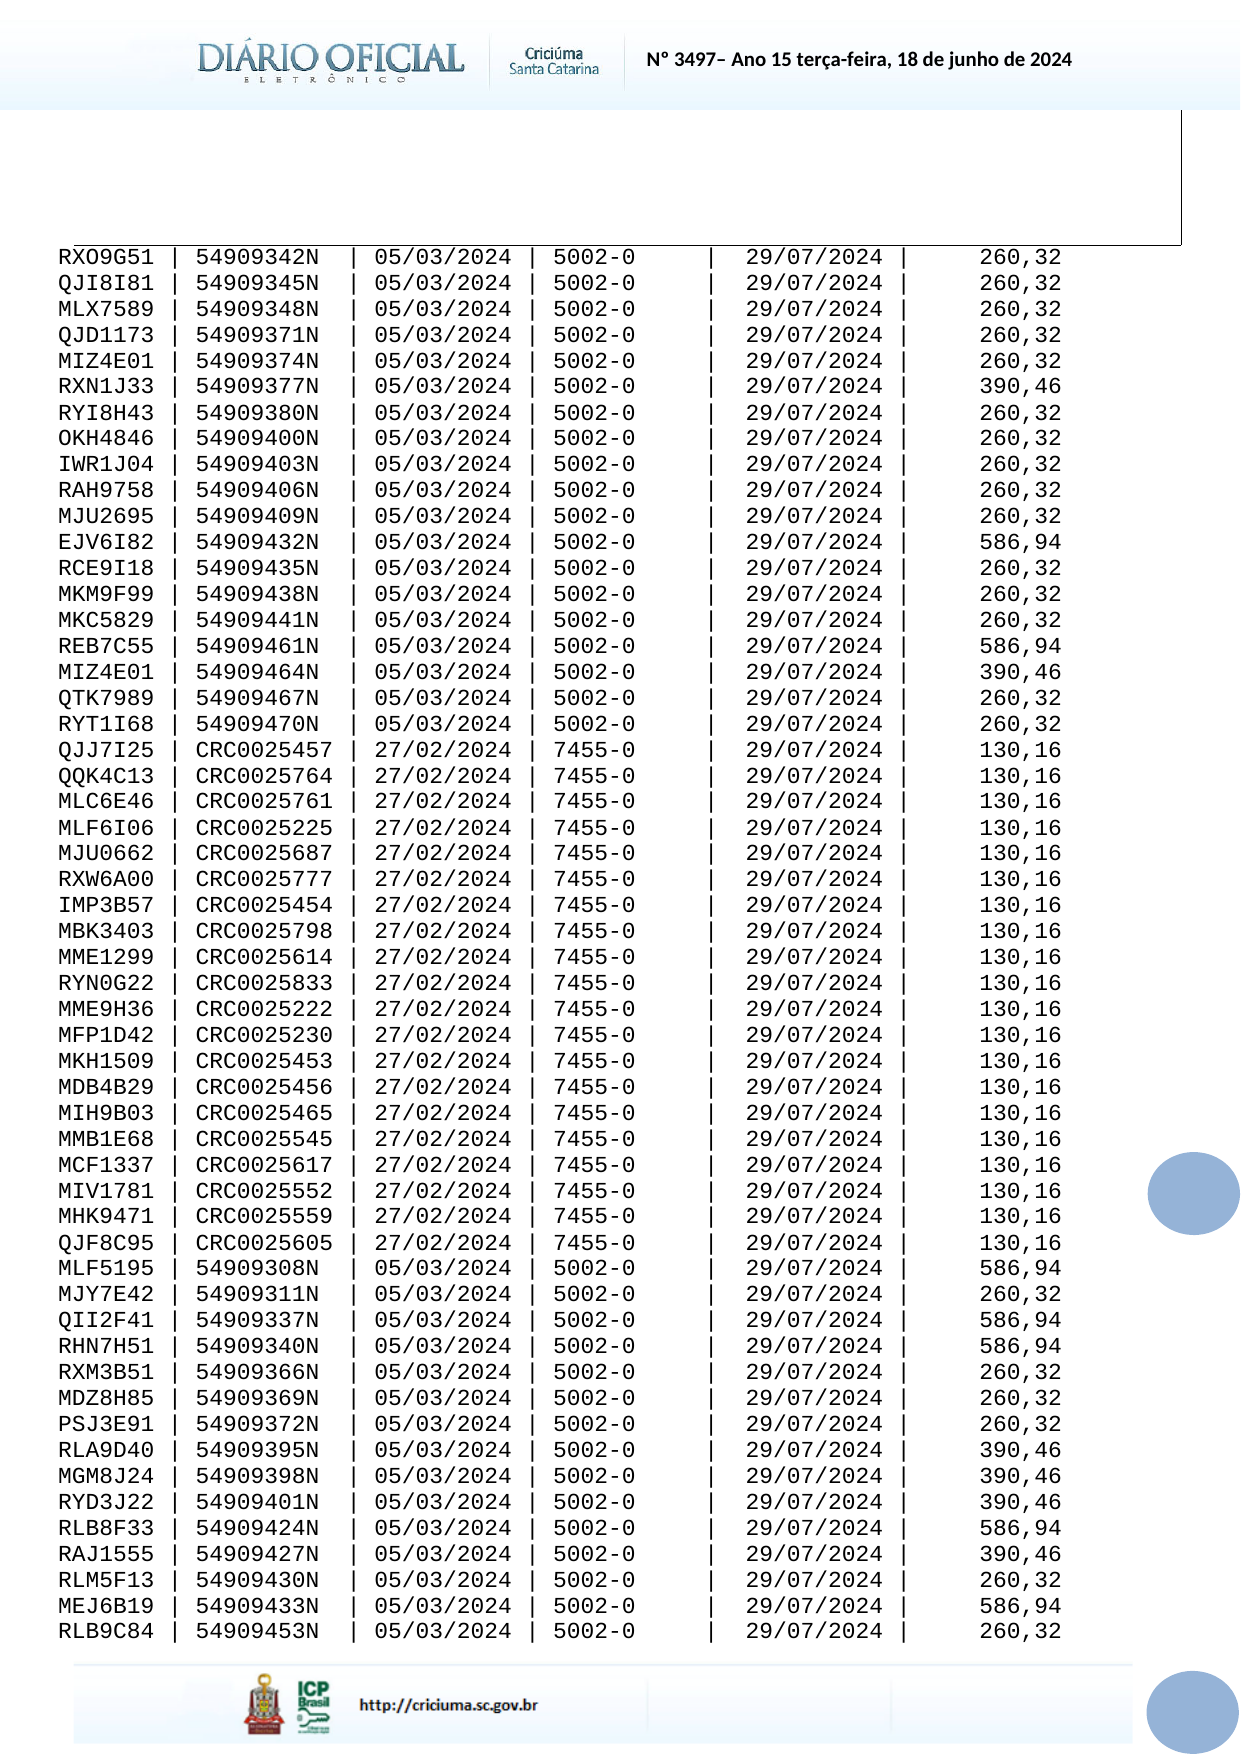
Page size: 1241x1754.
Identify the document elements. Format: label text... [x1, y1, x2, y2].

text MGM8J24 | 54909398N | 05/03/2024 | 5002-0 | 29/07/2024 | 390,46 [44, 1464, 1181, 1490]
text MLF5195 | 54909308N | 05/03/2024 | 5002-0 | 29/07/2024 | 586,94 [44, 1257, 1181, 1283]
text EJV6I82 | 54909432N | 05/03/2024 | 5002-0 | 29/07/2024 | 586,94 [44, 531, 1181, 556]
text QQK4C13 | CRC0025764 | 27/02/2024 | 7455-0 | 29/07/2024 | 130,16 [44, 764, 1181, 790]
text RHN7H51 | 54909340N | 05/03/2024 | 5002-0 | 29/07/2024 | 586,94 [44, 1334, 1181, 1361]
text MJU0662 | CRC0025687 | 27/02/2024 | 7455-0 | 29/07/2024 | 130,16 [44, 842, 1181, 868]
text QTK7989 | 54909467N | 05/03/2024 | 5002-0 | 29/07/2024 | 260,32 [44, 686, 1181, 712]
text RLM5F13 | 54909430N | 05/03/2024 | 5002-0 | 29/07/2024 | 260,32 [44, 1568, 1181, 1594]
text MFP1D42 | CRC0025230 | 27/02/2024 | 7455-0 | 29/07/2024 | 130,16 [44, 1023, 1181, 1049]
text RAH9758 | 54909406N | 05/03/2024 | 5002-0 | 29/07/2024 | 260,32 [44, 479, 1181, 504]
text MME1299 | CRC0025614 | 27/02/2024 | 7455-0 | 29/07/2024 | 130,16 [44, 946, 1181, 971]
text RYT1I68 | 54909470N | 05/03/2024 | 5002-0 | 29/07/2024 | 260,32 [44, 712, 1181, 738]
text OKH4846 | 54909400N | 05/03/2024 | 5002-0 | 29/07/2024 | 260,32 [44, 427, 1181, 453]
text MEJ6B19 | 54909433N | 05/03/2024 | 5002-0 | 29/07/2024 | 586,94 [44, 1594, 1181, 1620]
text RLA9D40 | 54909395N | 05/03/2024 | 5002-0 | 29/07/2024 | 390,46 [44, 1438, 1181, 1464]
text MIV1781 | CRC0025552 | 27/02/2024 | 7455-0 | 29/07/2024 | 130,16 [44, 1179, 1150, 1205]
text MDZ8H85 | 54909369N | 05/03/2024 | 5002-0 | 29/07/2024 | 260,32 [44, 1386, 1181, 1412]
text IWR1J04 | 54909403N | 05/03/2024 | 5002-0 | 29/07/2024 | 260,32 [44, 453, 1181, 479]
text MHK9471 | CRC0025559 | 27/02/2024 | 7455-0 | 29/07/2024 | 130,16 [44, 1205, 1171, 1231]
text MKC5829 | 54909441N | 05/03/2024 | 5002-0 | 29/07/2024 | 260,32 [44, 608, 1181, 634]
text REB7C55 | 54909461N | 05/03/2024 | 5002-0 | 29/07/2024 | 586,94 [44, 634, 1181, 660]
text MLF6I06 | CRC0025225 | 27/02/2024 | 7455-0 | 29/07/2024 | 130,16 [44, 816, 1181, 842]
text RAJ1555 | 54909427N | 05/03/2024 | 5002-0 | 29/07/2024 | 390,46 [44, 1542, 1181, 1568]
text MIZ4E01 | 54909374N | 05/03/2024 | 5002-0 | 29/07/2024 | 260,32 [44, 349, 1181, 375]
text MJY7E42 | 54909311N | 05/03/2024 | 5002-0 | 29/07/2024 | 260,32 [44, 1283, 1181, 1309]
text QII2F41 | 54909337N | 05/03/2024 | 5002-0 | 29/07/2024 | 586,94 [44, 1309, 1181, 1334]
text QJJ7I25 | CRC0025457 | 27/02/2024 | 7455-0 | 29/07/2024 | 130,16 [44, 738, 1181, 764]
text MDB4B29 | CRC0025456 | 27/02/2024 | 7455-0 | 29/07/2024 | 130,16 [44, 1075, 1181, 1101]
text PSJ3E91 | 54909372N | 05/03/2024 | 5002-0 | 29/07/2024 | 260,32 [44, 1412, 1181, 1438]
text MMB1E68 | CRC0025545 | 27/02/2024 | 7455-0 | 29/07/2024 | 130,16 [44, 1127, 1181, 1153]
text QJD1173 | 54909371N | 05/03/2024 | 5002-0 | 29/07/2024 | 260,32 [44, 323, 1181, 349]
text RCE9I18 | 54909435N | 05/03/2024 | 5002-0 | 29/07/2024 | 260,32 [44, 556, 1181, 582]
text MIH9B03 | CRC0025465 | 27/02/2024 | 7455-0 | 29/07/2024 | 130,16 [44, 1101, 1181, 1127]
text RYD3J22 | 54909401N | 05/03/2024 | 5002-0 | 29/07/2024 | 390,46 [44, 1490, 1181, 1516]
text MKM9F99 | 54909438N | 05/03/2024 | 5002-0 | 29/07/2024 | 260,32 [44, 582, 1181, 608]
text MLC6E46 | CRC0025761 | 27/02/2024 | 7455-0 | 29/07/2024 | 130,16 [44, 790, 1181, 816]
text RXO9G51 | 54909342N | 05/03/2024 | 5002-0 | 29/07/2024 | 260,32 [44, 245, 1181, 271]
text QJF8C95 | CRC0025605 | 27/02/2024 | 7455-0 | 29/07/2024 | 130,16 [44, 1231, 1181, 1257]
text RXM3B51 | 54909366N | 05/03/2024 | 5002-0 | 29/07/2024 | 260,32 [44, 1361, 1181, 1386]
text RYN0G22 | CRC0025833 | 27/02/2024 | 7455-0 | 29/07/2024 | 130,16 [44, 971, 1181, 997]
text IMP3B57 | CRC0025454 | 27/02/2024 | 7455-0 | 29/07/2024 | 130,16 [44, 894, 1181, 919]
text RXN1J33 | 54909377N | 05/03/2024 | 5002-0 | 29/07/2024 | 390,46 [44, 375, 1181, 401]
text QJI8I81 | 54909345N | 05/03/2024 | 5002-0 | 29/07/2024 | 260,32 [44, 271, 1181, 297]
text RLB8F33 | 54909424N | 05/03/2024 | 5002-0 | 29/07/2024 | 586,94 [44, 1516, 1181, 1542]
text MJU2695 | 54909409N | 05/03/2024 | 5002-0 | 29/07/2024 | 260,32 [44, 504, 1181, 531]
text RYI8H43 | 54909380N | 05/03/2024 | 5002-0 | 29/07/2024 | 260,32 [44, 401, 1181, 427]
text MME9H36 | CRC0025222 | 27/02/2024 | 7455-0 | 29/07/2024 | 130,16 [44, 997, 1181, 1023]
text RLB9C84 | 54909453N | 05/03/2024 | 5002-0 | 29/07/2024 | 260,32 [44, 1620, 1181, 1646]
text MKH1509 | CRC0025453 | 27/02/2024 | 7455-0 | 29/07/2024 | 130,16 [44, 1049, 1181, 1075]
text MCF1337 | CRC0025617 | 27/02/2024 | 7455-0 | 29/07/2024 | 130,16 [44, 1153, 1180, 1179]
text MBK3403 | CRC0025798 | 27/02/2024 | 7455-0 | 29/07/2024 | 130,16 [44, 919, 1181, 946]
text RXW6A00 | CRC0025777 | 27/02/2024 | 7455-0 | 29/07/2024 | 130,16 [44, 868, 1181, 894]
text MIZ4E01 | 54909464N | 05/03/2024 | 5002-0 | 29/07/2024 | 390,46 [44, 660, 1181, 686]
text MLX7589 | 54909348N | 05/03/2024 | 5002-0 | 29/07/2024 | 260,32 [44, 297, 1181, 323]
